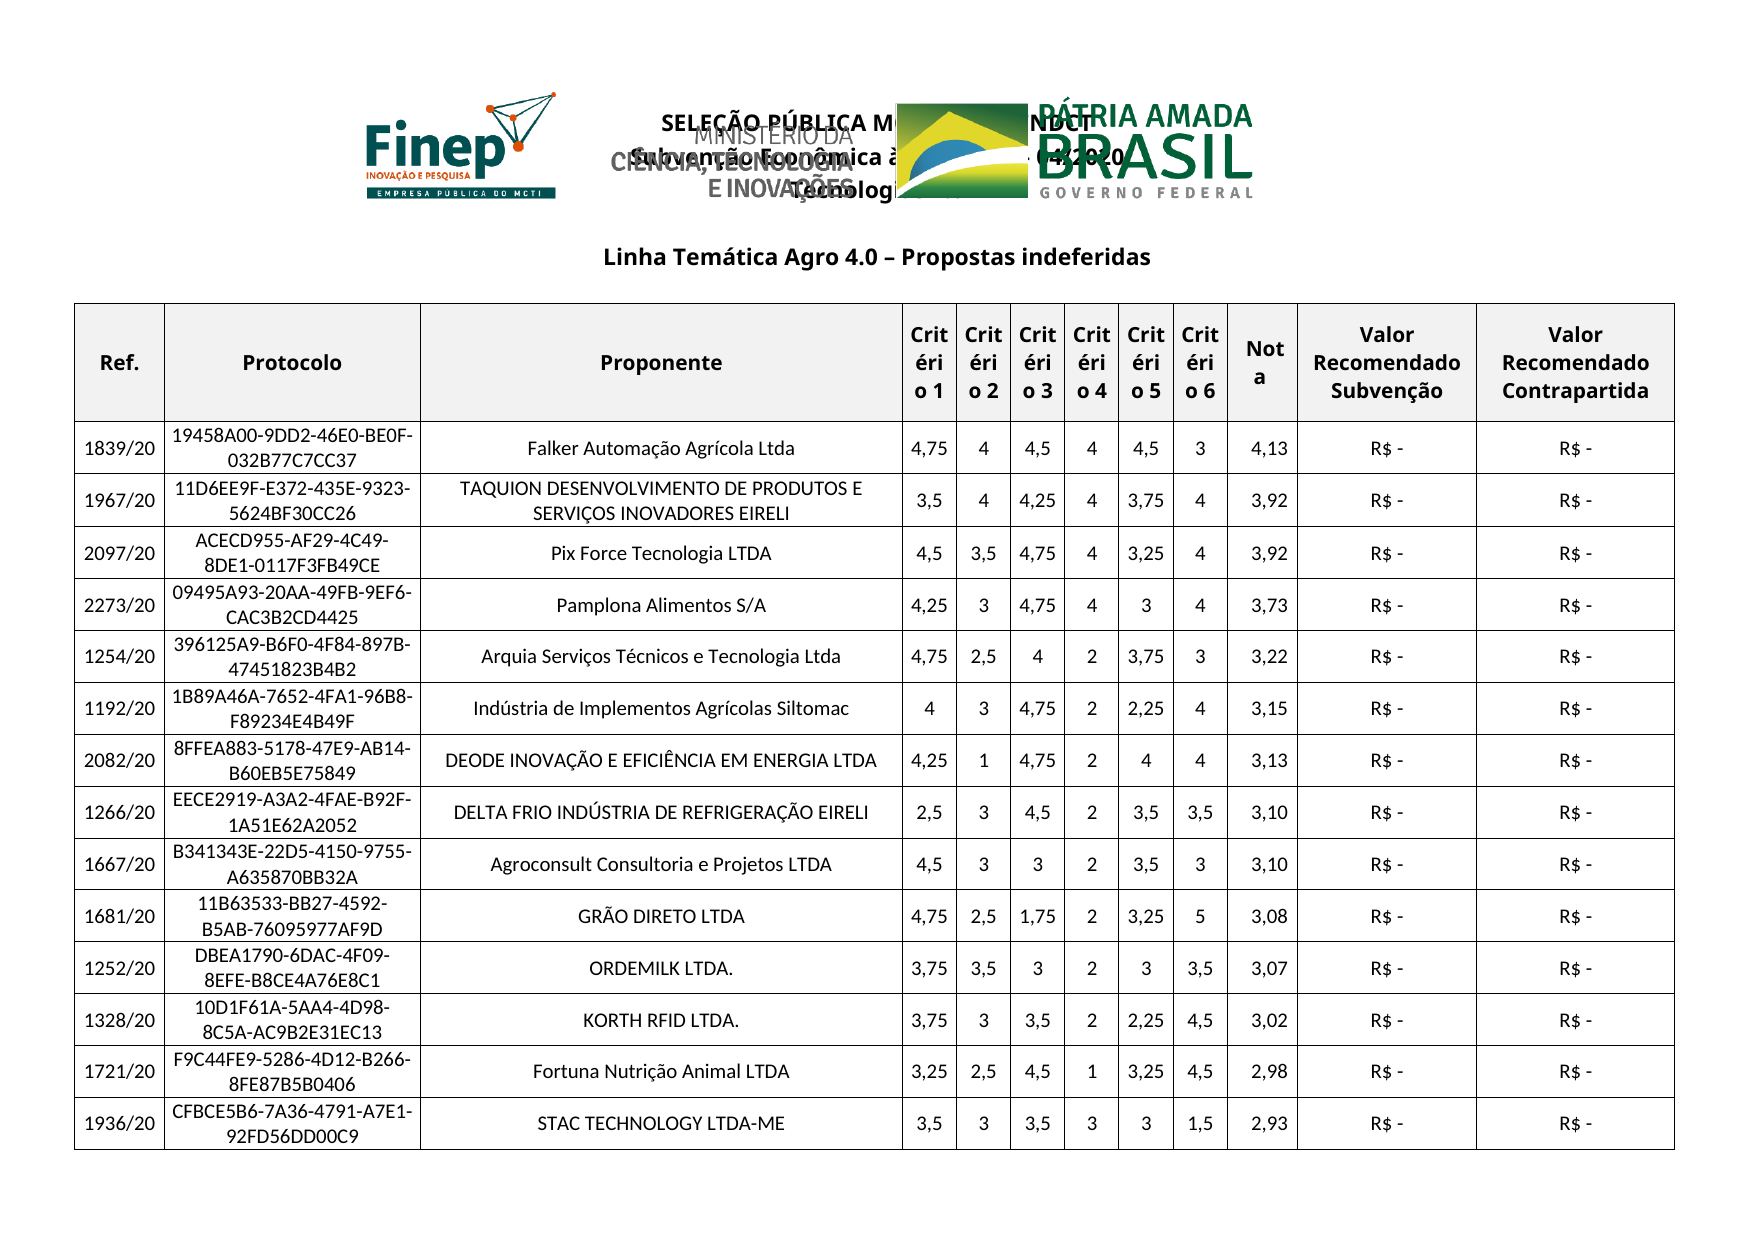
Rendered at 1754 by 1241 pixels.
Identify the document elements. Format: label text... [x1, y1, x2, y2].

table_cell R$ - [1298, 579, 1476, 630]
table_cell 4 [1174, 527, 1227, 578]
table_cell R$ - [1477, 474, 1674, 526]
table_cell 4 [903, 683, 956, 734]
table_cell R$ - [1298, 474, 1476, 526]
table_cell 3 [1119, 942, 1173, 993]
table_cell 2,98 [1228, 1046, 1297, 1097]
table_cell 3,92 [1228, 527, 1297, 578]
table_cell 4 [957, 474, 1010, 526]
table_cell F9C44FE9-5286-4D12-B266-8FE87B5B0406 [165, 1046, 420, 1097]
table_cell 4 [1011, 631, 1064, 682]
table_cell 3,10 [1228, 787, 1297, 837]
table_cell 2 [1065, 839, 1118, 889]
table_cell 1721/20 [75, 1046, 164, 1097]
table_cell Fortuna Nutrição Animal LTDA [421, 1046, 902, 1097]
table_cell 3 [957, 787, 1010, 837]
table_cell 3,25 [1119, 1046, 1173, 1097]
table_header Valor Recomendado Contrapartida [1477, 304, 1674, 421]
table_cell 1B89A46A-7652-4FA1-96B8-F89234E4B49F [165, 683, 420, 734]
table_cell 3 [1174, 839, 1227, 889]
table_cell 3,13 [1228, 735, 1297, 786]
table_cell 2 [1065, 942, 1118, 993]
table_cell 1,75 [1011, 890, 1064, 941]
table_cell Agroconsult Consultoria e Projetos LTDA [421, 839, 902, 889]
table_cell 3,5 [1119, 839, 1173, 889]
table_header Protocolo [165, 304, 420, 421]
table_cell ACECD955-AF29-4C49-8DE1-0117F3FB49CE [165, 527, 420, 578]
table_cell R$ - [1477, 683, 1674, 734]
table_cell 3 [957, 683, 1010, 734]
table_cell R$ - [1477, 422, 1674, 473]
table_cell 3,5 [1174, 787, 1227, 837]
table_cell 8FFEA883-5178-47E9-AB14-B60EB5E75849 [165, 735, 420, 786]
table_cell 2 [1065, 683, 1118, 734]
table_cell R$ - [1298, 735, 1476, 786]
table_cell R$ - [1298, 942, 1476, 993]
table_cell 3,5 [957, 527, 1010, 578]
table_cell 4,75 [1011, 735, 1064, 786]
table_header Critério 4 [1065, 304, 1118, 421]
table_cell 4,5 [1174, 1046, 1227, 1097]
table_cell 3,02 [1228, 994, 1297, 1045]
table_cell 4,5 [1011, 787, 1064, 837]
table_cell 4 [1174, 474, 1227, 526]
table_cell TAQUION DESENVOLVIMENTO DE PRODUTOS E SERVIÇOS INOVADORES EIRELI [421, 474, 902, 526]
table_cell 3,5 [1119, 787, 1173, 837]
table_cell 2,5 [957, 1046, 1010, 1097]
table_cell 4,75 [1011, 579, 1064, 630]
table_cell 3,22 [1228, 631, 1297, 682]
table_cell 2,5 [957, 890, 1010, 941]
table_cell R$ - [1477, 527, 1674, 578]
table_cell 1,5 [1174, 1098, 1227, 1149]
table_cell 4 [1174, 579, 1227, 630]
table_cell 3 [957, 1098, 1010, 1149]
table_cell 3 [957, 839, 1010, 889]
table_cell 3 [1119, 1098, 1173, 1149]
table_cell 3,5 [903, 1098, 956, 1149]
table_cell R$ - [1477, 735, 1674, 786]
table_cell 4,25 [903, 579, 956, 630]
table_cell R$ - [1298, 422, 1476, 473]
table_cell 3,75 [903, 994, 956, 1045]
table_cell 2 [1065, 787, 1118, 837]
table_cell Arquia Serviços Técnicos e Tecnologia Ltda [421, 631, 902, 682]
table_cell 2,5 [903, 787, 956, 837]
table_cell 4 [1174, 683, 1227, 734]
table_header Valor Recomendado Subvenção [1298, 304, 1476, 421]
table_cell 1681/20 [75, 890, 164, 941]
table_header Critério 3 [1011, 304, 1064, 421]
table_cell GRÃO DIRETO LTDA [421, 890, 902, 941]
table_cell 3,5 [1011, 1098, 1064, 1149]
table_cell 1 [1065, 1046, 1118, 1097]
table_cell R$ - [1298, 839, 1476, 889]
table_header Ref. [75, 304, 164, 421]
table_cell Pix Force Tecnologia LTDA [421, 527, 902, 578]
table_header Proponente [421, 304, 902, 421]
table_cell DELTA FRIO INDÚSTRIA DE REFRIGERAÇÃO EIRELI [421, 787, 902, 837]
table_cell 2,25 [1119, 683, 1173, 734]
table_cell 4,75 [903, 422, 956, 473]
table_cell R$ - [1298, 1098, 1476, 1149]
table_cell 3,75 [903, 942, 956, 993]
table_cell 2 [1065, 631, 1118, 682]
table_cell 4,25 [1011, 474, 1064, 526]
table_cell 4,75 [903, 631, 956, 682]
table_cell 3,25 [903, 1046, 956, 1097]
table_cell 4 [1119, 735, 1173, 786]
table_cell 2,25 [1119, 994, 1173, 1045]
table_cell 1192/20 [75, 683, 164, 734]
table_cell R$ - [1298, 890, 1476, 941]
table_cell 2 [1065, 890, 1118, 941]
table_cell 19458A00-9DD2-46E0-BE0F-032B77C7CC37 [165, 422, 420, 473]
table_cell 4,75 [1011, 683, 1064, 734]
table_cell B341343E-22D5-4150-9755-A635870BB32A [165, 839, 420, 889]
table_header Critério 6 [1174, 304, 1227, 421]
table_cell R$ - [1298, 994, 1476, 1045]
table_cell 3,07 [1228, 942, 1297, 993]
table_cell R$ - [1477, 942, 1674, 993]
table_cell 3,5 [1011, 994, 1064, 1045]
table_cell 4 [957, 422, 1010, 473]
table_cell DEODE INOVAÇÃO E EFICIÊNCIA EM ENERGIA LTDA [421, 735, 902, 786]
table_cell 1 [957, 735, 1010, 786]
table_cell 4,5 [1119, 422, 1173, 473]
table_cell R$ - [1477, 839, 1674, 889]
table_header Critério 1 [903, 304, 956, 421]
table_cell 3,75 [1119, 474, 1173, 526]
table_cell 4,5 [1011, 1046, 1064, 1097]
table_cell 3,73 [1228, 579, 1297, 630]
table_cell 3,25 [1119, 890, 1173, 941]
table_cell 3,75 [1119, 631, 1173, 682]
table_cell 10D1F61A-5AA4-4D98-8C5A-AC9B2E31EC13 [165, 994, 420, 1045]
table_cell 1328/20 [75, 994, 164, 1045]
table_cell 2097/20 [75, 527, 164, 578]
table_header Critério 5 [1119, 304, 1173, 421]
table_cell 1266/20 [75, 787, 164, 837]
table_cell 1839/20 [75, 422, 164, 473]
table_cell 3 [1011, 839, 1064, 889]
table_cell 3 [957, 994, 1010, 1045]
table_cell 396125A9-B6F0-4F84-897B-47451823B4B2 [165, 631, 420, 682]
table_cell 4,75 [903, 890, 956, 941]
table_cell R$ - [1477, 994, 1674, 1045]
table_cell 2,93 [1228, 1098, 1297, 1149]
table_cell 11D6EE9F-E372-435E-9323-5624BF30CC26 [165, 474, 420, 526]
table_cell DBEA1790-6DAC-4F09-8EFE-B8CE4A76E8C1 [165, 942, 420, 993]
table_cell 4 [1065, 422, 1118, 473]
table_cell Indústria de Implementos Agrícolas Siltomac [421, 683, 902, 734]
table_cell KORTH RFID LTDA. [421, 994, 902, 1045]
table_cell 4 [1065, 579, 1118, 630]
table_cell EECE2919-A3A2-4FAE-B92F-1A51E62A2052 [165, 787, 420, 837]
table_cell 3 [1065, 1098, 1118, 1149]
table_cell 3,15 [1228, 683, 1297, 734]
table_cell 1252/20 [75, 942, 164, 993]
table_cell 3 [1119, 579, 1173, 630]
table_cell R$ - [1477, 631, 1674, 682]
table_cell R$ - [1477, 1098, 1674, 1149]
table_cell R$ - [1298, 787, 1476, 837]
table_cell 4 [1174, 735, 1227, 786]
table_cell 3,5 [957, 942, 1010, 993]
table_cell Falker Automação Agrícola Ltda [421, 422, 902, 473]
table_cell 2 [1065, 735, 1118, 786]
table_cell ORDEMILK LTDA. [421, 942, 902, 993]
table_cell 3,5 [903, 474, 956, 526]
table_cell 3 [1011, 942, 1064, 993]
table_cell R$ - [1298, 527, 1476, 578]
table_cell 4,25 [903, 735, 956, 786]
table_cell 1936/20 [75, 1098, 164, 1149]
table_cell R$ - [1477, 787, 1674, 837]
table_header Nota [1228, 304, 1297, 421]
table_cell 2 [1065, 994, 1118, 1045]
table_cell 3,5 [1174, 942, 1227, 993]
table_cell R$ - [1477, 1046, 1674, 1097]
table_cell 3,10 [1228, 839, 1297, 889]
table_cell 3 [1174, 422, 1227, 473]
table_cell 4,75 [1011, 527, 1064, 578]
table_cell R$ - [1298, 1046, 1476, 1097]
table_cell 1967/20 [75, 474, 164, 526]
table_cell 4 [1065, 474, 1118, 526]
table_cell 3 [1174, 631, 1227, 682]
table_cell 4,13 [1228, 422, 1297, 473]
table_cell 09495A93-20AA-49FB-9EF6-CAC3B2CD4425 [165, 579, 420, 630]
table_cell 4,5 [903, 527, 956, 578]
table_cell 4,5 [903, 839, 956, 889]
table_cell 2,5 [957, 631, 1010, 682]
table_cell 4,5 [1174, 994, 1227, 1045]
table_cell R$ - [1298, 631, 1476, 682]
table_cell R$ - [1298, 683, 1476, 734]
table_cell STAC TECHNOLOGY LTDA-ME [421, 1098, 902, 1149]
table_cell 5 [1174, 890, 1227, 941]
table_cell CFBCE5B6-7A36-4791-A7E1-92FD56DD00C9 [165, 1098, 420, 1149]
table_cell 4 [1065, 527, 1118, 578]
table_cell Pamplona Alimentos S/A [421, 579, 902, 630]
table_cell 4,5 [1011, 422, 1064, 473]
table_cell 3,92 [1228, 474, 1297, 526]
table_header Critério 2 [957, 304, 1010, 421]
table_cell 2082/20 [75, 735, 164, 786]
table_cell 3,08 [1228, 890, 1297, 941]
table_cell 1667/20 [75, 839, 164, 889]
table_cell 11B63533-BB27-4592-B5AB-76095977AF9D [165, 890, 420, 941]
table_cell 3,25 [1119, 527, 1173, 578]
table_cell R$ - [1477, 579, 1674, 630]
table_cell R$ - [1477, 890, 1674, 941]
table_cell 1254/20 [75, 631, 164, 682]
table_cell 2273/20 [75, 579, 164, 630]
table_cell 3 [957, 579, 1010, 630]
